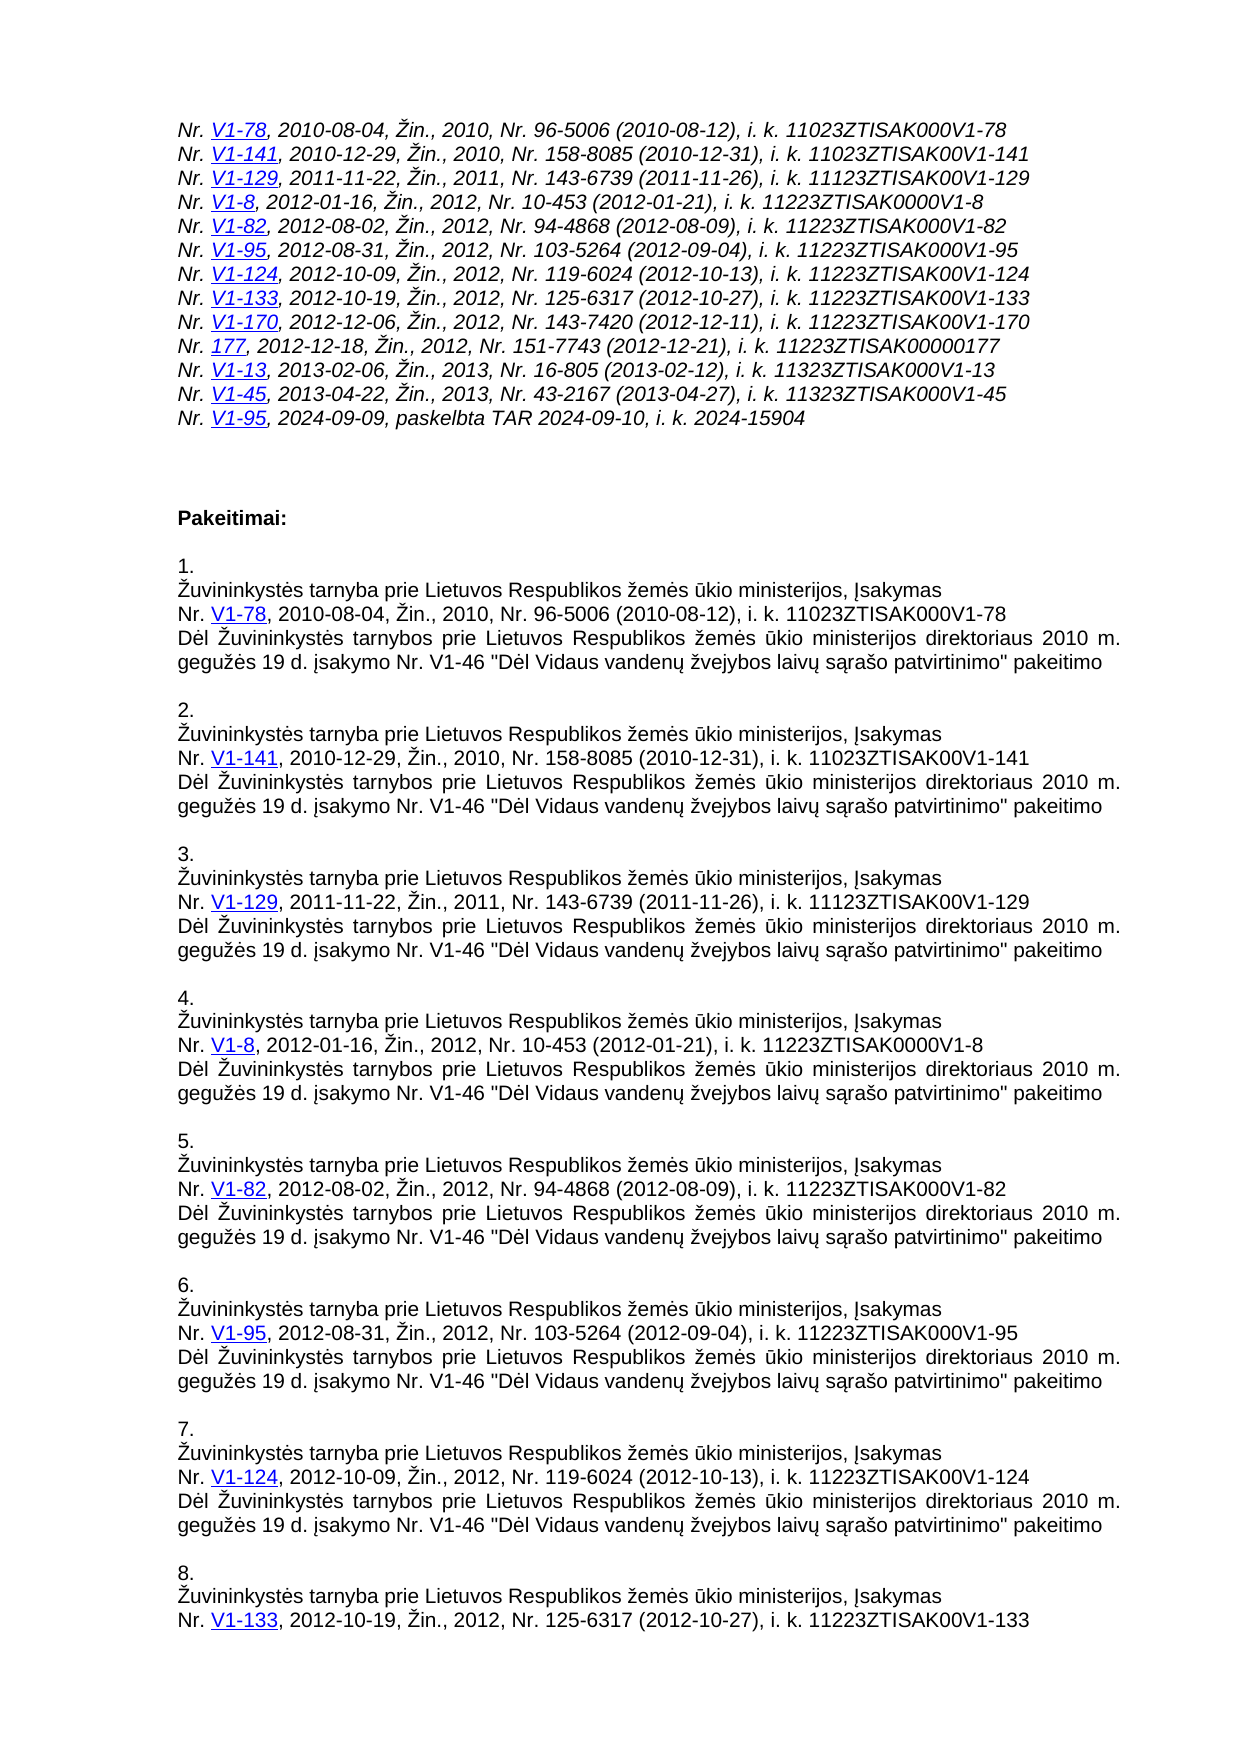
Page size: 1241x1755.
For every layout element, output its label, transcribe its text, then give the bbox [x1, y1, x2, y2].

text Dėl Žuvininkystės tarnybos prie Lietuvos Respublikos žemės ūkio ministerijos direktoriaus 2010 m. gegužės 19 d. įsakymo Nr. V1-46 "Dėl Vidaus vandenų žvejybos laivų sąrašo patvirtinimo" pakeitimo [177, 1057, 1122, 1105]
text Nr. V1-8, 2012-01-16, Žin., 2012, Nr. 10-453 (2012-01-21), i. k. 11223ZTISAK0000V1-8 [177, 1033, 1122, 1057]
text Dėl Žuvininkystės tarnybos prie Lietuvos Respublikos žemės ūkio ministerijos direktoriaus 2010 m. gegužės 19 d. įsakymo Nr. V1-46 "Dėl Vidaus vandenų žvejybos laivų sąrašo patvirtinimo" pakeitimo [177, 1201, 1122, 1249]
text Žuvininkystės tarnyba prie Lietuvos Respublikos žemės ūkio ministerijos, Įsakymas [177, 1584, 1122, 1608]
text Nr. V1-129, 2011-11-22, Žin., 2011, Nr. 143-6739 (2011-11-26), i. k. 11123ZTISAK00V1-129 [177, 889, 1122, 913]
text Dėl Žuvininkystės tarnybos prie Lietuvos Respublikos žemės ūkio ministerijos direktoriaus 2010 m. gegužės 19 d. įsakymo Nr. V1-46 "Dėl Vidaus vandenų žvejybos laivų sąrašo patvirtinimo" pakeitimo [177, 1345, 1122, 1393]
text 4. [177, 985, 1122, 1009]
text Nr. 177, 2012-12-18, Žin., 2012, Nr. 151-7743 (2012-12-21), i. k. 11223ZTISAK00000177 [177, 334, 1122, 358]
text Žuvininkystės tarnyba prie Lietuvos Respublikos žemės ūkio ministerijos, Įsakymas [177, 1153, 1122, 1177]
text Dėl Žuvininkystės tarnybos prie Lietuvos Respublikos žemės ūkio ministerijos direktoriaus 2010 m. gegužės 19 d. įsakymo Nr. V1-46 "Dėl Vidaus vandenų žvejybos laivų sąrašo patvirtinimo" pakeitimo [177, 626, 1122, 674]
text 3. [177, 842, 1122, 866]
text 8. [177, 1560, 1122, 1584]
text Nr. V1-124, 2012-10-09, Žin., 2012, Nr. 119-6024 (2012-10-13), i. k. 11223ZTISAK00V1-124 [177, 262, 1122, 286]
text Nr. V1-129, 2011-11-22, Žin., 2011, Nr. 143-6739 (2011-11-26), i. k. 11123ZTISAK00V1-129 [177, 166, 1122, 190]
text Dėl Žuvininkystės tarnybos prie Lietuvos Respublikos žemės ūkio ministerijos direktoriaus 2010 m. gegužės 19 d. įsakymo Nr. V1-46 "Dėl Vidaus vandenų žvejybos laivų sąrašo patvirtinimo" pakeitimo [177, 770, 1122, 818]
text Nr. V1-95, 2024-09-09, paskelbta TAR 2024-09-10, i. k. 2024-15904 [177, 406, 1122, 429]
text Žuvininkystės tarnyba prie Lietuvos Respublikos žemės ūkio ministerijos, Įsakymas [177, 866, 1122, 889]
text 2. [177, 698, 1122, 722]
text 1. [177, 554, 1122, 578]
text Žuvininkystės tarnyba prie Lietuvos Respublikos žemės ūkio ministerijos, Įsakymas [177, 1441, 1122, 1464]
text Nr. V1-133, 2012-10-19, Žin., 2012, Nr. 125-6317 (2012-10-27), i. k. 11223ZTISAK00V1-133 [177, 286, 1122, 310]
text Nr. V1-13, 2013-02-06, Žin., 2013, Nr. 16-805 (2013-02-12), i. k. 11323ZTISAK000V1-13 [177, 358, 1122, 382]
text Žuvininkystės tarnyba prie Lietuvos Respublikos žemės ūkio ministerijos, Įsakymas [177, 1297, 1122, 1321]
text Nr. V1-95, 2012-08-31, Žin., 2012, Nr. 103-5264 (2012-09-04), i. k. 11223ZTISAK000V1-95 [177, 1321, 1122, 1345]
text Dėl Žuvininkystės tarnybos prie Lietuvos Respublikos žemės ūkio ministerijos direktoriaus 2010 m. gegužės 19 d. įsakymo Nr. V1-46 "Dėl Vidaus vandenų žvejybos laivų sąrašo patvirtinimo" pakeitimo [177, 1488, 1122, 1536]
text Nr. V1-141, 2010-12-29, Žin., 2010, Nr. 158-8085 (2010-12-31), i. k. 11023ZTISAK00V1-141 [177, 746, 1122, 770]
text Nr. V1-78, 2010-08-04, Žin., 2010, Nr. 96-5006 (2010-08-12), i. k. 11023ZTISAK000V1-78 [177, 118, 1122, 142]
text 7. [177, 1417, 1122, 1441]
text 6. [177, 1273, 1122, 1297]
text Nr. V1-124, 2012-10-09, Žin., 2012, Nr. 119-6024 (2012-10-13), i. k. 11223ZTISAK00V1-124 [177, 1464, 1122, 1488]
text Nr. V1-82, 2012-08-02, Žin., 2012, Nr. 94-4868 (2012-08-09), i. k. 11223ZTISAK000V1-82 [177, 1177, 1122, 1201]
text Žuvininkystės tarnyba prie Lietuvos Respublikos žemės ūkio ministerijos, Įsakymas [177, 578, 1122, 602]
text Nr. V1-141, 2010-12-29, Žin., 2010, Nr. 158-8085 (2010-12-31), i. k. 11023ZTISAK00V1-141 [177, 142, 1122, 166]
text Nr. V1-78, 2010-08-04, Žin., 2010, Nr. 96-5006 (2010-08-12), i. k. 11023ZTISAK000V1-78 [177, 602, 1122, 626]
text Dėl Žuvininkystės tarnybos prie Lietuvos Respublikos žemės ūkio ministerijos direktoriaus 2010 m. gegužės 19 d. įsakymo Nr. V1-46 "Dėl Vidaus vandenų žvejybos laivų sąrašo patvirtinimo" pakeitimo [177, 913, 1122, 961]
text Nr. V1-45, 2013-04-22, Žin., 2013, Nr. 43-2167 (2013-04-27), i. k. 11323ZTISAK000V1-45 [177, 382, 1122, 406]
text Žuvininkystės tarnyba prie Lietuvos Respublikos žemės ūkio ministerijos, Įsakymas [177, 1009, 1122, 1033]
text Nr. V1-82, 2012-08-02, Žin., 2012, Nr. 94-4868 (2012-08-09), i. k. 11223ZTISAK000V1-82 [177, 214, 1122, 238]
text Nr. V1-95, 2012-08-31, Žin., 2012, Nr. 103-5264 (2012-09-04), i. k. 11223ZTISAK000V1-95 [177, 238, 1122, 262]
text 5. [177, 1129, 1122, 1153]
text Žuvininkystės tarnyba prie Lietuvos Respublikos žemės ūkio ministerijos, Įsakymas [177, 722, 1122, 746]
text Nr. V1-8, 2012-01-16, Žin., 2012, Nr. 10-453 (2012-01-21), i. k. 11223ZTISAK0000V1-8 [177, 190, 1122, 214]
text Nr. V1-133, 2012-10-19, Žin., 2012, Nr. 125-6317 (2012-10-27), i. k. 11223ZTISAK00V1-133 [177, 1608, 1122, 1632]
text Pakeitimai: [177, 506, 1122, 530]
text Nr. V1-170, 2012-12-06, Žin., 2012, Nr. 143-7420 (2012-12-11), i. k. 11223ZTISAK00V1-170 [177, 310, 1122, 334]
